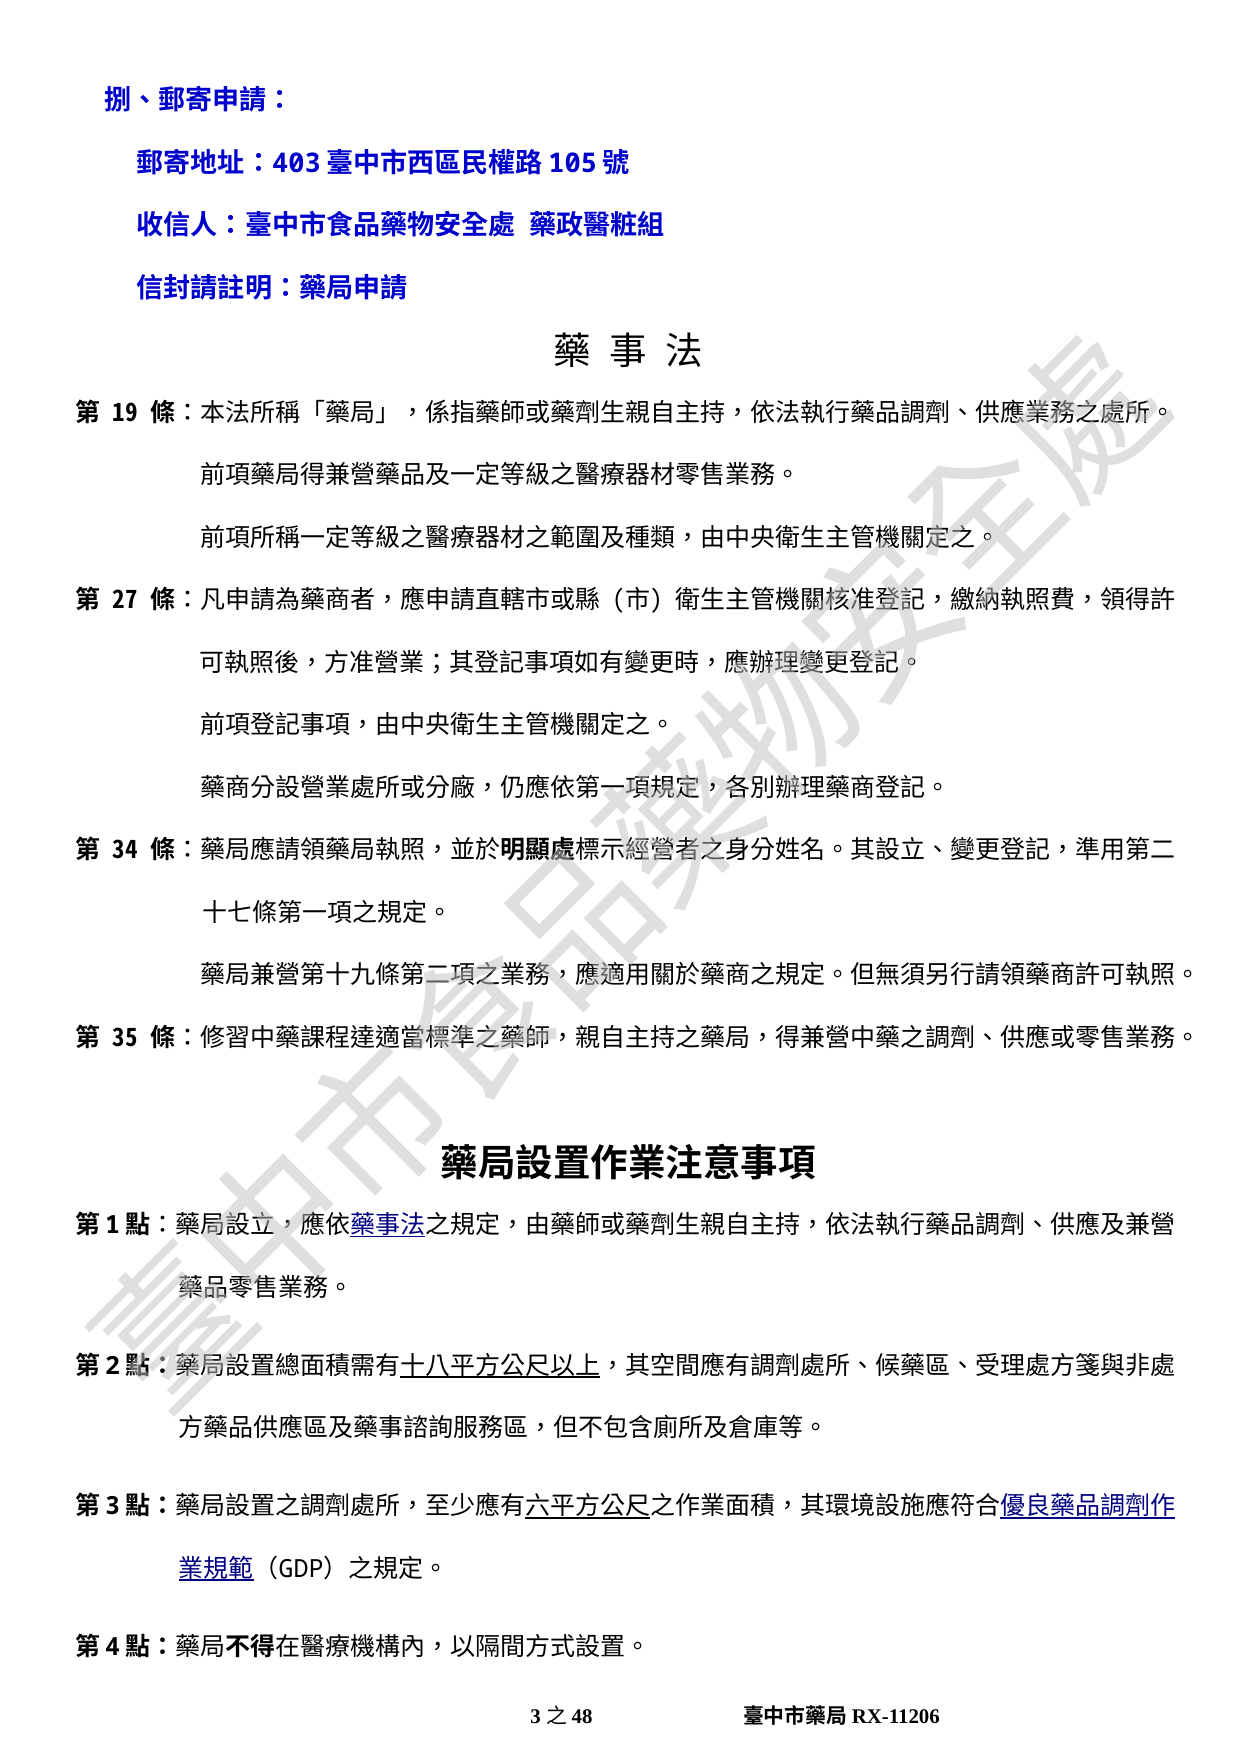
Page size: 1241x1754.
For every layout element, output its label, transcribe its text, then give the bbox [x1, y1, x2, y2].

text 藥 事 法 [75, 306, 1181, 368]
text [1103, 431, 1181, 493]
text [801, 681, 848, 743]
text 前項所稱一定等級之醫療器材之範圍及種類，由中央衛生主管機關定之。 [942, 493, 983, 528]
text 第 34 條：藥局應請領藥局執照，並於明顯處標示經營者之身分姓名。其設立、變更登記，準用第二十七條第一項之規定。 [75, 806, 1181, 931]
text 第 35 條：修習中藥課程達適當標準之藥師，親自主持之藥局，得兼營中藥之調劑、供應或零售業務。 [431, 993, 467, 1028]
text 第 35 條：修習中藥課程達適當標準之藥師，親自主持之藥局，得兼營中藥之調劑、供應或零售業務。 [75, 993, 450, 1056]
text 第 35 條：修習中藥課程達適當標準之藥師，親自主持之藥局，得兼營中藥之調劑、供應或零售業務。 [462, 1004, 504, 1041]
text 藥局兼營第十九條第二項之業務，應適用關於藥商之規定。但無須另行請領藥商許可執照。 [576, 931, 1181, 993]
text 前項所稱一定等級之醫療器材之範圍及種類，由中央衛生主管機關定之。 [983, 493, 1181, 556]
text 郵寄地址：403臺中市西區民權路105號 [104, 118, 1181, 181]
text 信封請註明：藥局申請 [104, 243, 1181, 306]
text 捌、郵寄申請： [104, 56, 1181, 118]
text [829, 681, 1181, 743]
text 第1點：藥局設立，應依藥事法之規定，由藥師或藥劑生親自主持，依法執行藥品調劑、供應及兼營藥品零售業務。 [75, 1181, 1181, 1306]
text [1100, 431, 1147, 455]
text 藥商分設營業處所或分廠，仍應依第一項規定，各別辦理藥商登記。 [740, 743, 1181, 806]
text 前項登記事項，由中央衛生主管機關定之。 [75, 681, 786, 743]
text 第 35 條：修習中藥課程達適當標準之藥師，親自主持之藥局，得兼營中藥之調劑、供應或零售業務。 [446, 993, 491, 1039]
text [75, 1118, 359, 1181]
text 第 19 條：本法所稱「藥局」，係指藥師或藥劑生親自主持，依法執行藥品調劑、供應業務之處所。 [1074, 368, 1117, 405]
subtitle 第3點：藥局設置之調劑處所，至少應有六平方公尺之作業面積，其環境設施應符合優良藥品調劑作業規範（GDP）之規定。 [75, 1462, 1181, 1587]
text [1075, 459, 1099, 493]
text 收信人：臺中市食品藥物安全處 藥政醫粧組 [104, 181, 1181, 243]
text [777, 681, 814, 743]
text 前項藥局得兼營藥品及一定等級之醫療器材零售業務。 [75, 431, 1074, 493]
text 第 35 條：修習中藥課程達適當標準之藥師，親自主持之藥局，得兼營中藥之調劑、供應或零售業務。 [474, 993, 1181, 1056]
text 藥局兼營第十九條第二項之業務，應適用關於藥商之規定。但無須另行請領藥商許可執照。 [75, 931, 569, 993]
text 前項所稱一定等級之醫療器材之範圍及種類，由中央衛生主管機關定之。 [937, 519, 988, 556]
text 藥局設置作業注意事項 [344, 1118, 1181, 1181]
text 第 27 條：凡申請為藥商者，應申請直轄市或縣 (市) 衛生主管機關核准登記，繳納執照費，領得許可執照後，方准營業；其登記事項如有變更時，應辦理變更登記。 [75, 556, 1181, 681]
text 前項所稱一定等級之醫療器材之範圍及種類，由中央衛生主管機關定之。 [75, 493, 933, 556]
text 藥局兼營第十九條第二項之業務，應適用關於藥商之規定。但無須另行請領藥商許可執照。 [552, 946, 588, 990]
text 藥商分設營業處所或分廠，仍應依第一項規定，各別辦理藥商登記。 [75, 743, 666, 806]
text 第 19 條：本法所稱「藥局」，係指藥師或藥劑生親自主持，依法執行藥品調劑、供應業務之處所。 [1083, 368, 1181, 431]
text 藥商分設營業處所或分廠，仍應依第一項規定，各別辦理藥商登記。 [646, 743, 754, 791]
text 第 19 條：本法所稱「藥局」，係指藥師或藥劑生親自主持，依法執行藥品調劑、供應業務之處所。 [75, 368, 1046, 431]
subtitle 第2點：藥局設置總面積需有十八平方公尺以上，其空間應有調劑處所、候藥區、受理處方箋與非處方藥品供應區及藥事諮詢服務區，但不包含廁所及倉庫等。 [75, 1322, 1181, 1447]
subtitle 第4點：藥局不得在醫療機構內，以隔間方式設置。 [75, 1603, 1181, 1665]
